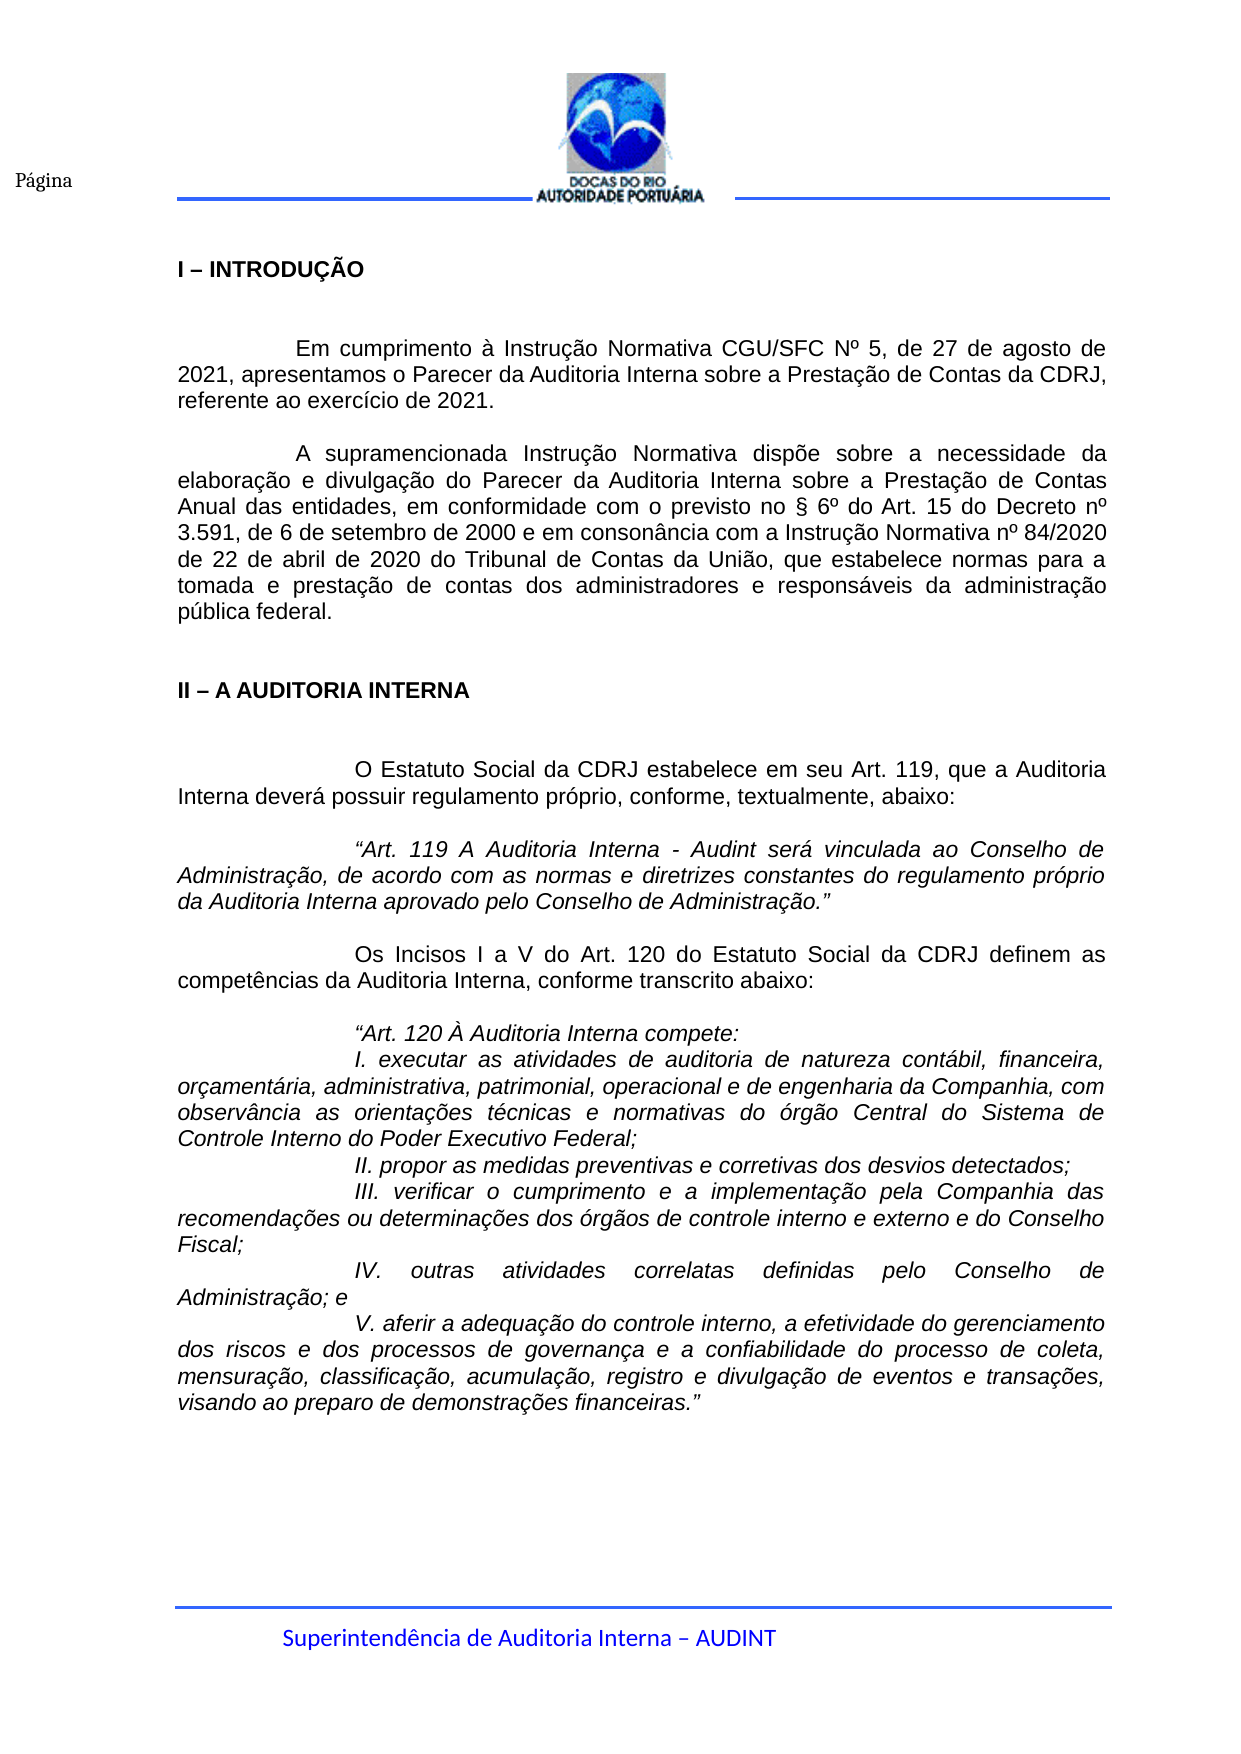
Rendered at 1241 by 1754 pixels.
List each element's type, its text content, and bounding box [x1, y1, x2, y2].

text I. executar as atividades de auditoria de natureza contábil, financeira, orçamentária, administrativa, patrimonial, operacional e de engenharia da Companhia, com observância as orientações técnicas e normativas do órgão Central do Sistema de Controle Interno do Poder Executivo Federal; [177, 1046, 1107, 1152]
text III. verificar o cumprimento e a implementação pela Companhia das recomendações ou determinações dos órgãos de controle interno e externo e do Conselho Fiscal; [177, 1178, 1107, 1257]
text V. aferir a adequação do controle interno, a efetividade do gerenciamento dos riscos e dos processos de governança e a confiabilidade do processo de coleta, mensuração, classificação, acumulação, registro e divulgação de eventos e transações, visando ao preparo de demonstrações financeiras.” [177, 1310, 1107, 1415]
text IV. outras atividades correlatas definidas pelo Conselho de Administração; e [177, 1257, 1107, 1310]
text A supramencionada Instrução Normativa dispõe sobre a necessidade da elaboração e divulgação do Parecer da Auditoria Interna sobre a Prestação de Contas Anual das entidades, em conformidade com o previsto no § 6º do Art. 15 do Decreto nº 3.591, de 6 de setembro de 2000 e em consonância com a Instrução Normativa nº 84/2020 de 22 de abril de 2020 do Tribunal de Contas da União, que estabelece normas para a tomada e prestação de contas dos administradores e responsáveis da administração pública federal. [177, 440, 1107, 625]
text I – INTRODUÇÃO [177, 256, 1107, 282]
text O Estatuto Social da CDRJ estabelece em seu Art. 119, que a Auditoria Interna deverá possuir regulamento próprio, conforme, textualmente, abaixo: [177, 756, 1107, 809]
text Os Incisos I a V do Art. 120 do Estatuto Social da CDRJ definem as competências da Auditoria Interna, conforme transcrito abaixo: [177, 941, 1107, 994]
text Em cumprimento à Instrução Normativa CGU/SFC Nº 5, de 27 de agosto de 2021, apresentamos o Parecer da Auditoria Interna sobre a Prestação de Contas da CDRJ, referente ao exercício de 2021. [177, 335, 1107, 414]
text “Art. 120 À Auditoria Interna compete: [177, 1020, 1107, 1046]
text “Art. 119 A Auditoria Interna - Audint será vinculada ao Conselho de Administração, de acordo com as normas e diretrizes constantes do regulamento próprio da Auditoria Interna aprovado pelo Conselho de Administração.” [177, 836, 1107, 914]
text II – A AUDITORIA INTERNA [177, 677, 1063, 704]
text II. propor as medidas preventivas e corretivas dos desvios detectados; [177, 1152, 1107, 1178]
